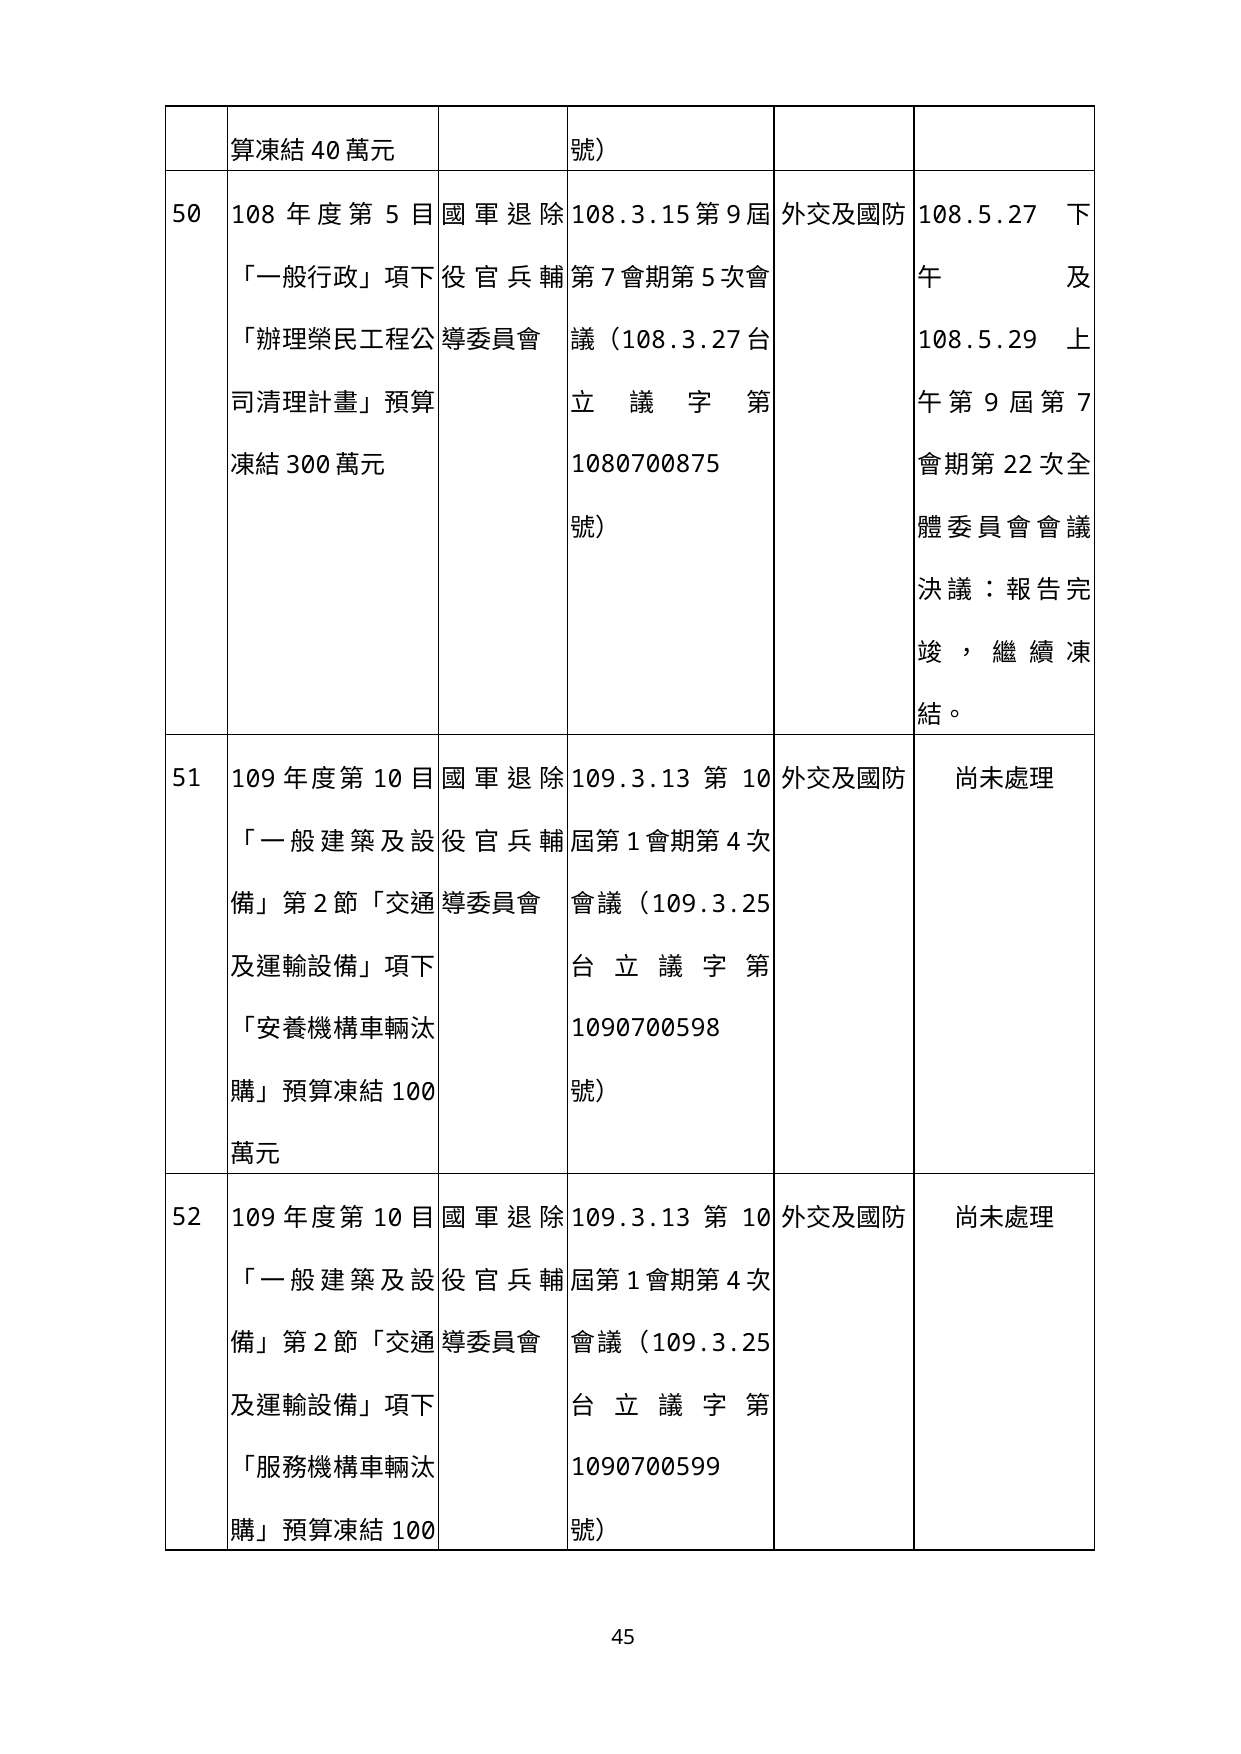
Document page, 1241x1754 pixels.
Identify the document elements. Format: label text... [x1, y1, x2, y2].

table_cell 109年度第10目「一般建築及設備」第2節「交通及運輸設備」項下「安養機構車輛汰購」預算凍結100萬元 [228, 735, 438, 1173]
table_cell 國軍退除役官兵輔導委員會 [439, 735, 567, 1173]
table_cell [166, 171, 227, 733]
table_cell 號） [568, 107, 773, 169]
table_cell 108.5.27下午及108.5.29上午第9屆第7會期第22次全體委員會會議決議：報告完竣，繼續凍結。 [915, 171, 1094, 733]
table_cell 108年度第5目「一般行政」項下「辦理榮民工程公司清理計畫」預算凍結300萬元 [228, 171, 438, 733]
table_cell [775, 107, 913, 169]
table_cell 尚未處理 [915, 735, 1094, 1173]
table_cell 國軍退除役官兵輔導委員會 [439, 1174, 567, 1549]
table_cell 尚未處理 [915, 1174, 1094, 1549]
table_cell 109.3.13第10屆第1會期第4次會議（109.3.25台立議字第1090700599號） [568, 1174, 773, 1549]
table_cell 外交及國防 [775, 735, 913, 1173]
table_cell [166, 107, 227, 169]
table_cell 108.3.15第9屆第7會期第5次會議（108.3.27台立議字第1080700875號） [568, 171, 773, 733]
table_cell 外交及國防 [775, 1174, 913, 1549]
table_cell 109.3.13第10屆第1會期第4次會議（109.3.25台立議字第1090700598號） [568, 735, 773, 1173]
table_cell 算凍結40萬元 [228, 107, 438, 169]
table_cell 外交及國防 [775, 171, 913, 733]
table_cell [166, 735, 227, 1173]
table_cell [439, 107, 567, 169]
table_cell [915, 107, 1094, 169]
table_cell 國軍退除役官兵輔導委員會 [439, 171, 567, 733]
table_cell [166, 1174, 227, 1549]
table_cell 109年度第10目「一般建築及設備」第2節「交通及運輸設備」項下「服務機構車輛汰購」預算凍結100 [228, 1174, 438, 1549]
